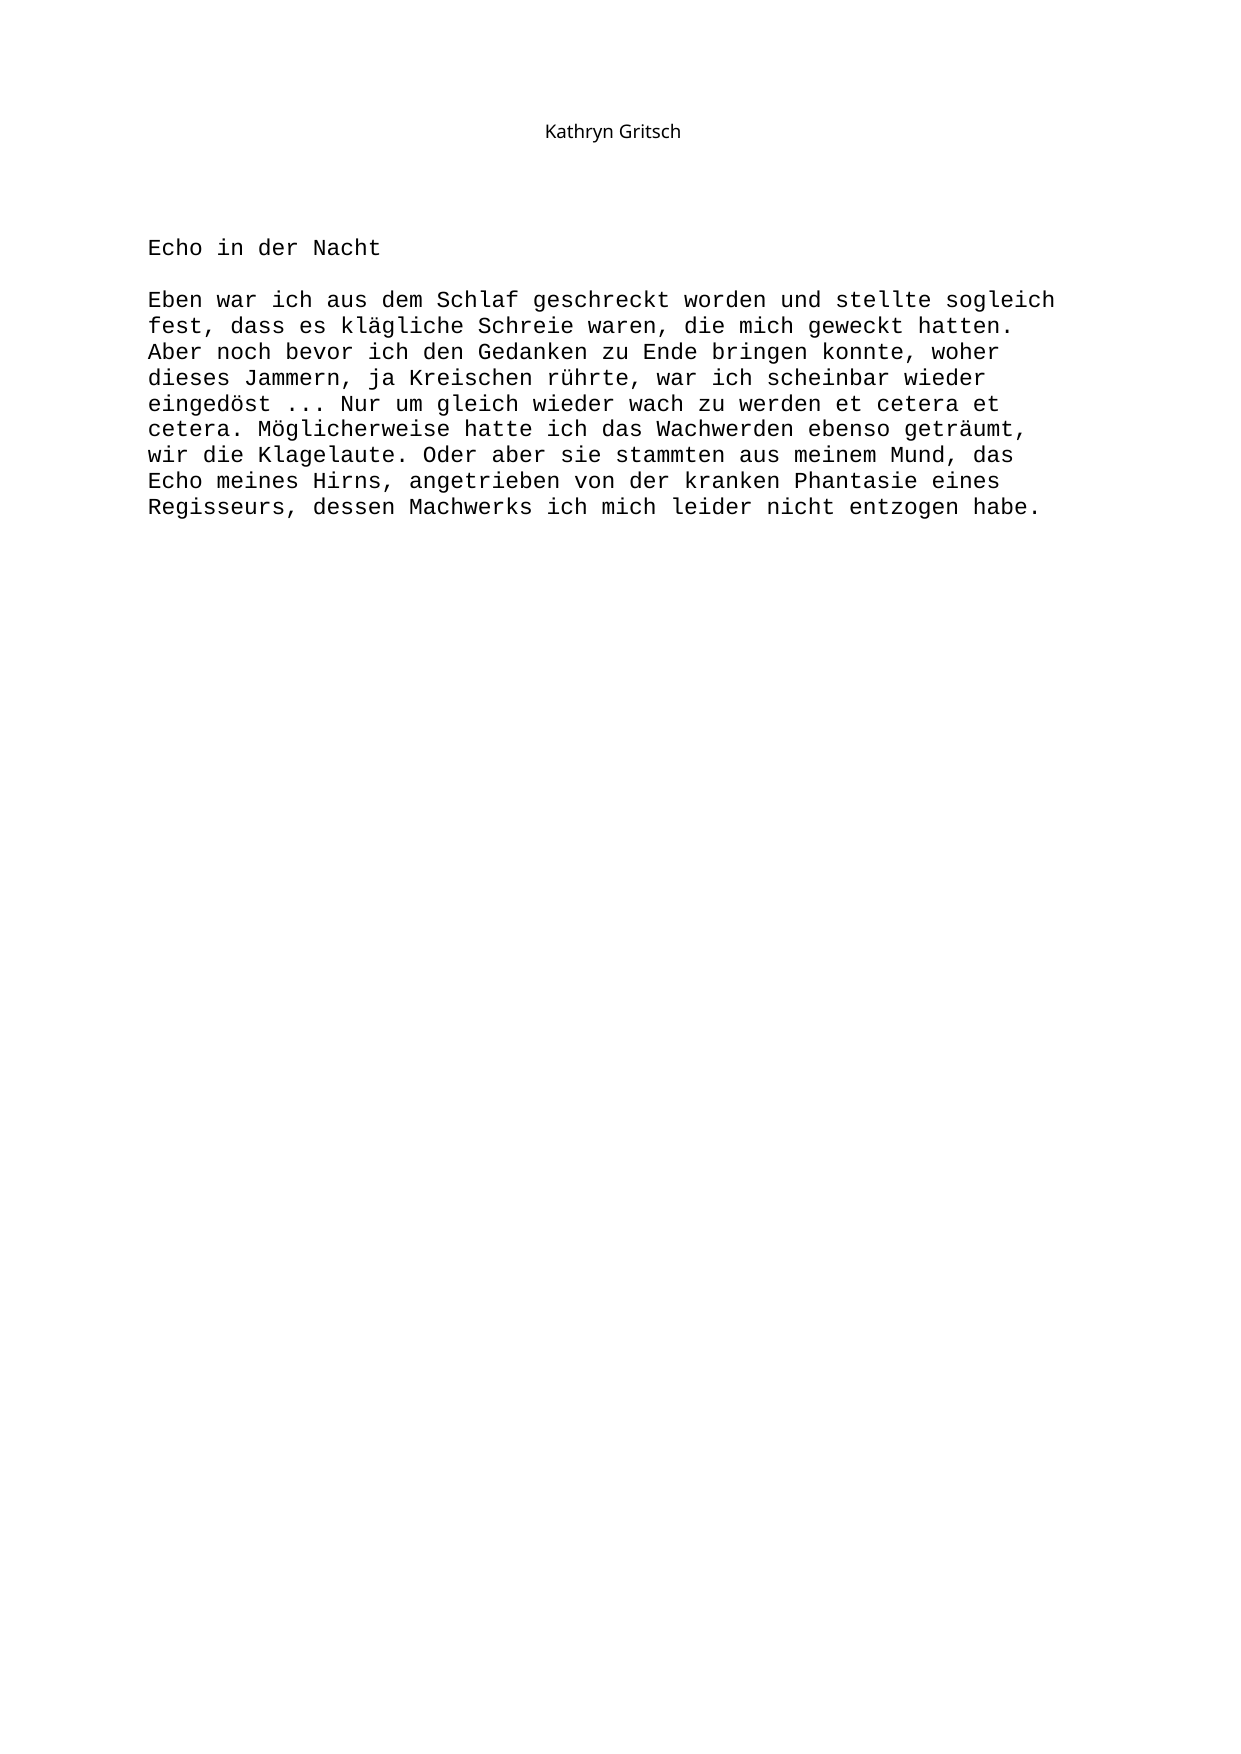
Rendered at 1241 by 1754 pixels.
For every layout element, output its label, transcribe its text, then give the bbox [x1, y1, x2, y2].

text Echo in der Nacht [148, 236, 1063, 262]
text Eben war ich aus dem Schlaf geschreckt worden und stellte sogleich fest, dass es klägliche Schreie waren, die mich geweckt hatten. Aber noch bevor ich den Gedanken zu Ende bringen konnte, woher dieses Jammern, ja Kreischen rührte, war ich scheinbar wieder eingedöst ... Nur um gleich wieder wach zu werden et cetera et cetera. Möglicherweise hatte ich das Wachwerden ebenso geträumt, wir die Klagelaute. Oder aber sie stammten aus meinem Mund, das Echo meines Hirns, angetrieben von der kranken Phantasie eines Regisseurs, dessen Machwerks ich mich leider nicht entzogen habe. [148, 288, 1063, 522]
